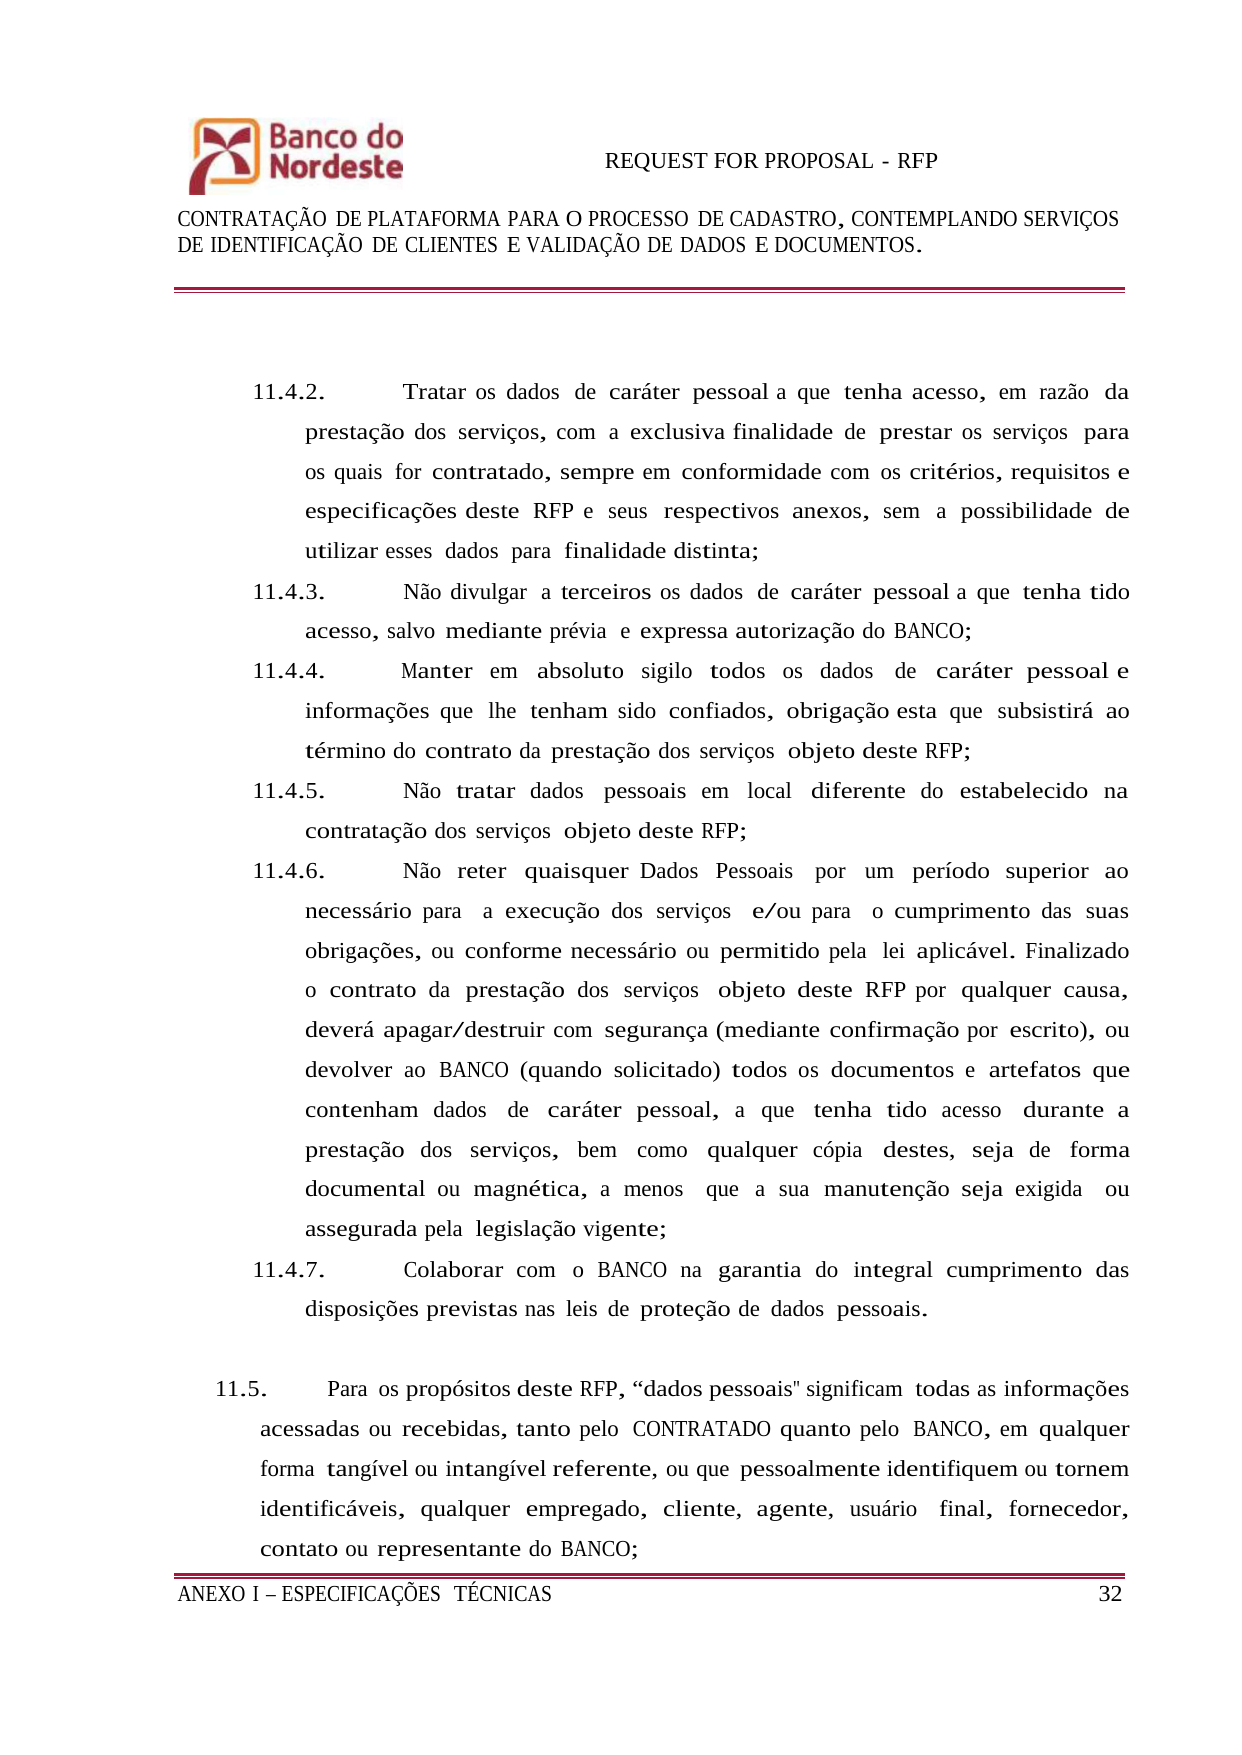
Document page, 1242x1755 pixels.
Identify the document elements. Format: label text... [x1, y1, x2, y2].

text 11.4.3. Não divulgar a terceiros os dados de caráter pessoal a que tenha tido acesso, salvo mediante prévia e expressa autorização do BANCO; [252, 578, 1130, 644]
text 11.4.5. Não tratar dados pessoais em local diferente do estabelecido na contratação dos serviços objeto deste RFP; [252, 777, 1130, 843]
text 11.4.4. Manter em absoluto sigilo todos os dados de caráter pessoal e informações que lhe tenham sido confiados, obrigação esta que subsistirá ao término do contrato da prestação dos serviços objeto deste RFP; [252, 657, 1130, 763]
text 11.4.7. Colaborar com o BANCO na garantia do integral cumprimento das disposições previstas nas leis de proteção de dados pessoais. [252, 1256, 1130, 1322]
text 11.4.6. Não reter quaisquer Dados Pessoais por um período superior ao necessário para a execução dos serviços e/ou para o cumprimento das suas obrigações, ou conforme necessário ou permitido pela lei aplicável. Finalizado o contrato da prestação dos serviços objeto deste RFP por qualquer causa, deverá apagar/destruir com segurança (mediante confirmação por escrito), ou devolver ao BANCO (quando solicitado) todos os documentos e artefatos que contenham dados de caráter pessoal, a que tenha tido acesso durante a prestação dos serviços, bem como qualquer cópia destes, seja de forma documental ou magnética, a menos que a sua manutenção seja exigida ou assegurada pela legislação vigente; [252, 857, 1130, 1242]
text 11.4.2. Tratar os dados de caráter pessoal a que tenha acesso, em razão da prestação dos serviços, com a exclusiva finalidade de prestar os serviços para os quais for contratado, sempre em conformidade com os critérios, requisitos e especificações deste RFP e seus respectivos anexos, sem a possibilidade de utilizar esses dados para finalidade distinta; [252, 378, 1130, 564]
text 11.5. Para os propósitos deste RFP, “dados pessoais" significam todas as informações acessadas ou recebidas, tanto pelo CONTRATADO quanto pelo BANCO, em qualquer forma tangível ou intangível referente, ou que pessoalmente identifiquem ou tornem identificáveis, qualquer empregado, cliente, agente, usuário final, fornecedor, contato ou representante do BANCO; [215, 1375, 1130, 1561]
